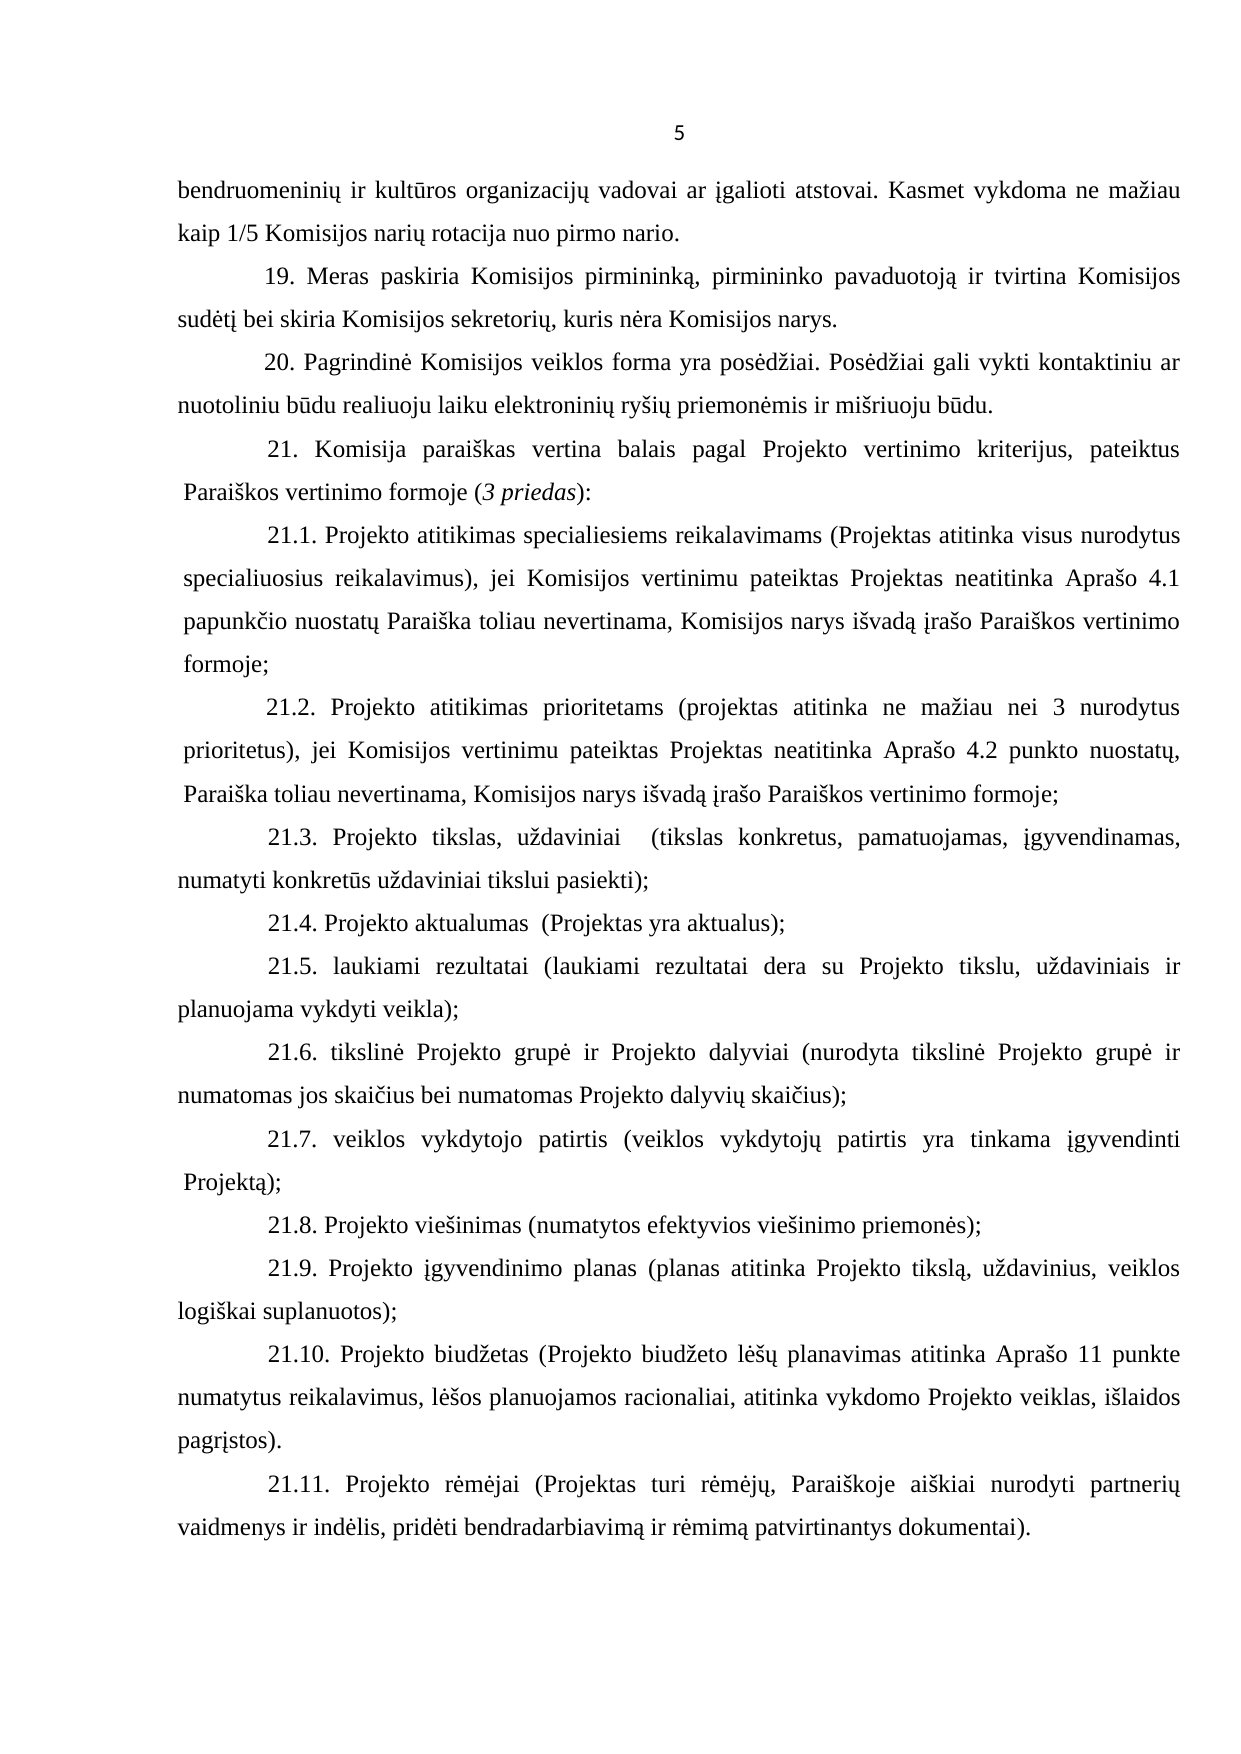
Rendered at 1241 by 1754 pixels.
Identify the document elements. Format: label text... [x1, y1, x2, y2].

text 21.5. laukiami rezultatai (laukiami rezultatai dera su Projekto tikslu, uždaviniais ir planuojama vykdyti veikla); [177, 951, 1181, 1023]
text bendruomeninių ir kultūros organizacijų vadovai ar įgalioti atstovai. Kasmet vykdoma ne mažiau kaip 1/5 Komisijos narių rotacija nuo pirmo nario. [177, 175, 1181, 247]
text 21.3. Projekto tikslas, uždaviniai (tikslas konkretus, pamatuojamas, įgyvendinamas, numatyti konkretūs uždaviniai tikslui pasiekti); [177, 822, 1181, 894]
text 20. Pagrindinė Komisijos veiklos forma yra posėdžiai. Posėdžiai gali vykti kontaktiniu ar nuotoliniu būdu realiuoju laiku elektroninių ryšių priemonėmis ir mišriuoju būdu. [177, 347, 1181, 419]
text 21.4. Projekto aktualumas (Projektas yra aktualus); [177, 908, 1181, 937]
text 21. Komisija paraiškas vertina balais pagal Projekto vertinimo kriterijus, pateiktus Paraiškos vertinimo formoje (3 priedas): [183, 434, 1181, 506]
text 19. Meras paskiria Komisijos pirmininką, pirmininko pavaduotoją ir tvirtina Komisijos sudėtį bei skiria Komisijos sekretorių, kuris nėra Komisijos narys. [177, 261, 1181, 333]
text 21.2. Projekto atitikimas prioritetams (projektas atitinka ne mažiau nei 3 nurodytus prioritetus), jei Komisijos vertinimu pateiktas Projektas neatitinka Aprašo 4.2 punkto nuostatų, Paraiška toliau nevertinama, Komisijos narys išvadą įrašo Paraiškos vertinimo formoje; [183, 692, 1181, 807]
text 21.9. Projekto įgyvendinimo planas (planas atitinka Projekto tikslą, uždavinius, veiklos logiškai suplanuotos); [177, 1253, 1181, 1325]
text 21.6. tikslinė Projekto grupė ir Projekto dalyviai (nurodyta tikslinė Projekto grupė ir numatomas jos skaičius bei numatomas Projekto dalyvių skaičius); [177, 1037, 1181, 1109]
text 21.8. Projekto viešinimas (numatytos efektyvios viešinimo priemonės); [177, 1210, 1181, 1239]
text 21.7. veiklos vykdytojo patirtis (veiklos vykdytojų patirtis yra tinkama įgyvendinti Projektą); [183, 1124, 1181, 1196]
text 21.10. Projekto biudžetas (Projekto biudžeto lėšų planavimas atitinka Aprašo 11 punkte numatytus reikalavimus, lėšos planuojamos racionaliai, atitinka vykdomo Projekto veiklas, išlaidos pagrįstos). [177, 1339, 1181, 1454]
text 21.1. Projekto atitikimas specialiesiems reikalavimams (Projektas atitinka visus nurodytus specialiuosius reikalavimus), jei Komisijos vertinimu pateiktas Projektas neatitinka Aprašo 4.1 papunkčio nuostatų Paraiška toliau nevertinama, Komisijos narys išvadą įrašo Paraiškos vertinimo formoje; [183, 520, 1181, 678]
text 21.11. Projekto rėmėjai (Projektas turi rėmėjų, Paraiškoje aiškiai nurodyti partnerių vaidmenys ir indėlis, pridėti bendradarbiavimą ir rėmimą patvirtinantys dokumentai). [177, 1469, 1181, 1541]
